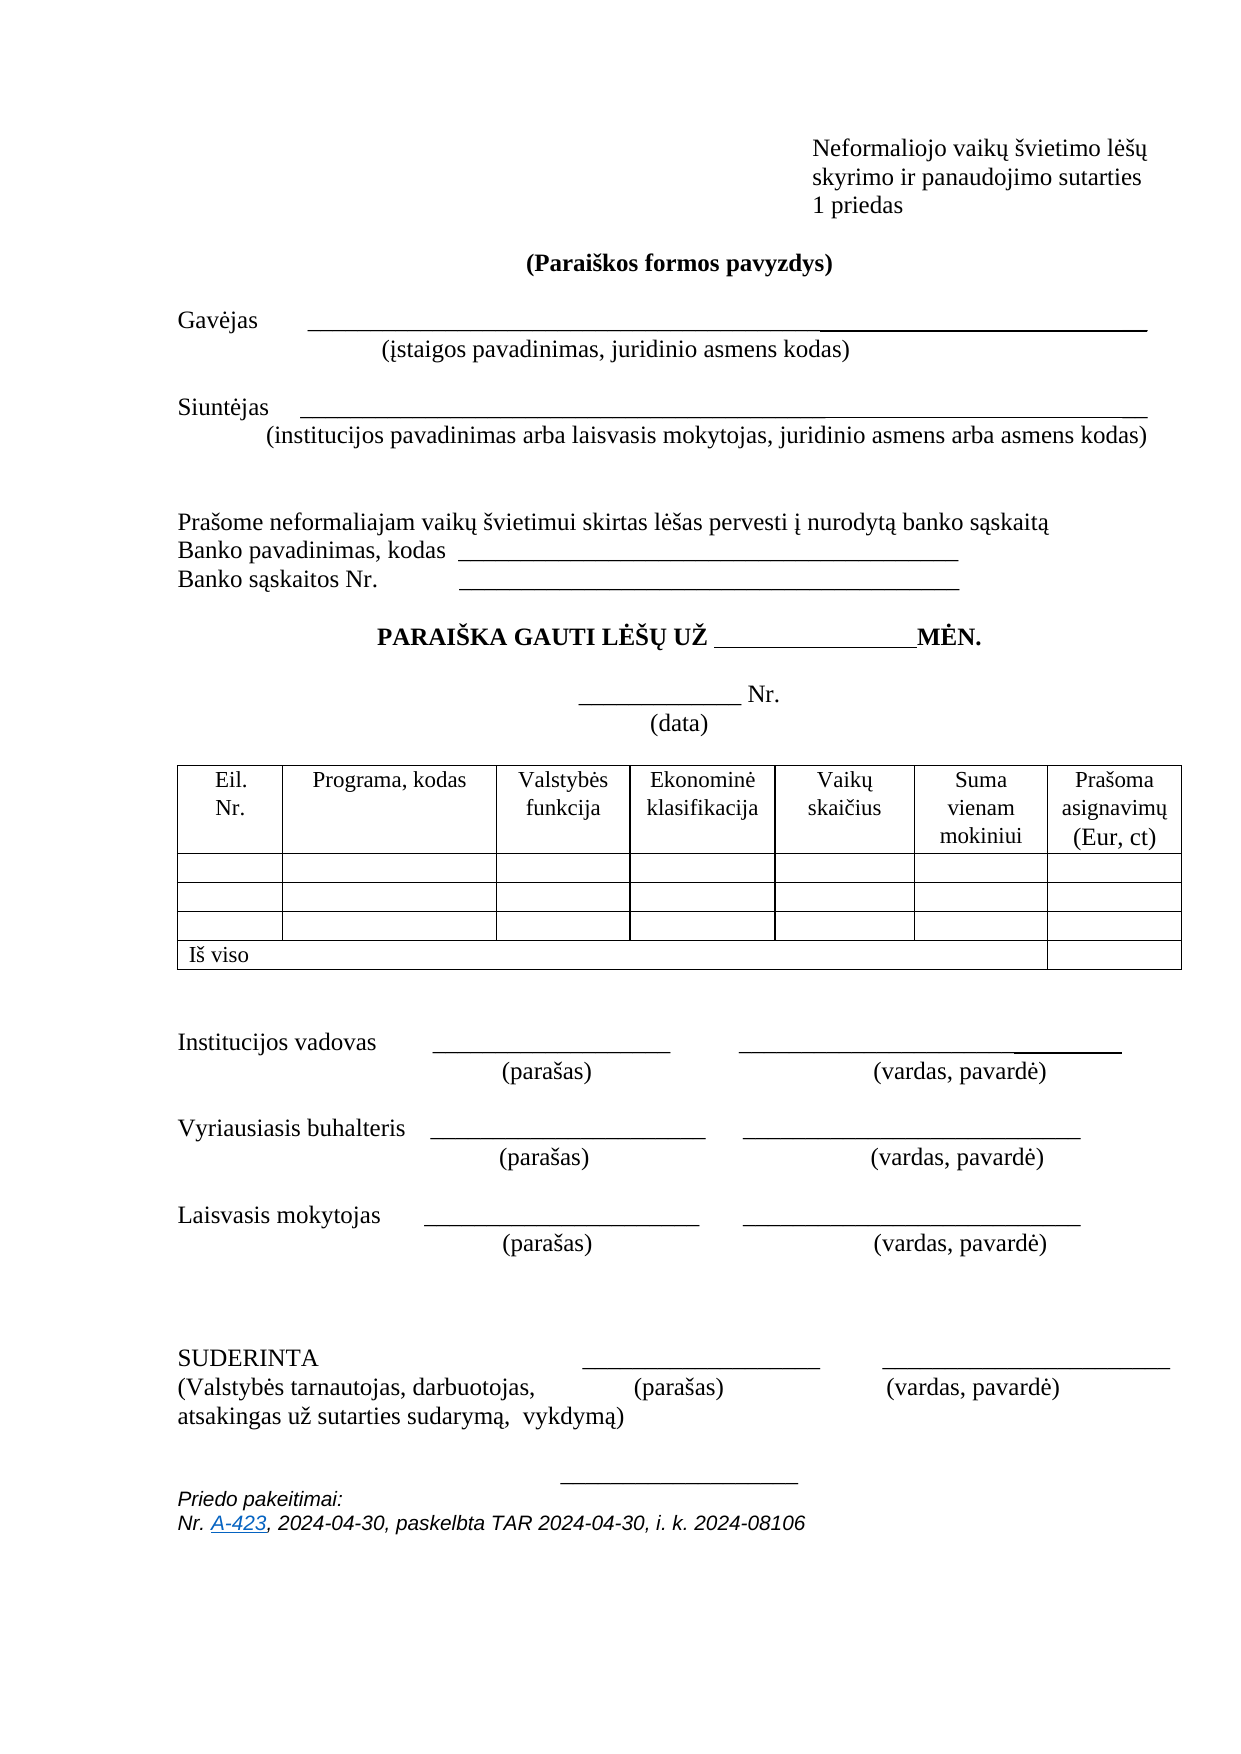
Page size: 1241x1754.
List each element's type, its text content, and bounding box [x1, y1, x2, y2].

table_cell [283, 883, 496, 911]
text (Valstybės tarnautojas, darbuotojas, (parašas) (vardas, pavardė) [177, 1372, 1181, 1401]
table_cell [283, 912, 496, 940]
table_cell [497, 883, 629, 911]
table_cell [776, 883, 914, 911]
text atsakingas už sutarties sudarymą, vykdymą) [177, 1401, 1181, 1430]
text Neformaliojo vaikų švietimo lėšų [812, 133, 1181, 162]
text Siuntėjas __________________________________________ __ [177, 392, 1181, 420]
text Priedo pakeitimai: [177, 1487, 1181, 1511]
text Prašome neformaliajam vaikų švietimui skirtas lėšas pervesti į nurodytą banko sąskaitą [177, 507, 1181, 535]
text Institucijos vadovas ___________________ ______________________ [177, 1027, 1181, 1056]
table_cell [631, 883, 774, 911]
table_header Suma vienam mokiniui [915, 766, 1047, 853]
table_header Ekonominė klasifikacija [631, 766, 774, 853]
table_cell [1048, 854, 1181, 882]
text PARAIŠKA GAUTI LĖŠŲ UŽ MĖN. [177, 622, 1181, 650]
text _____________ Nr. [177, 679, 1181, 708]
text Nr. A-423, 2024-04-30, paskelbta TAR 2024-04-30, i. k. 2024-08106 [177, 1511, 1181, 1535]
table_header Programa, kodas [283, 766, 496, 853]
table_cell [283, 854, 496, 882]
text (parašas) (vardas, pavardė) [177, 1056, 1181, 1085]
text ___________________ [177, 1458, 1181, 1487]
text (data) [177, 708, 1181, 737]
table_cell [1048, 883, 1181, 911]
table_cell [915, 883, 1047, 911]
table_header Vaikų skaičius [776, 766, 914, 853]
table_cell [497, 854, 629, 882]
table_cell [631, 854, 774, 882]
table_cell [497, 912, 629, 940]
text (institucijos pavadinimas arba laisvasis mokytojas, juridinio asmens arba asmens kodas) [177, 420, 1181, 449]
table_cell [915, 854, 1047, 882]
table_header Prašoma asignavimų (Eur, ct) [1048, 766, 1181, 853]
table_cell [776, 912, 914, 940]
text SUDERINTA ___________________ _______________________ [177, 1343, 1181, 1372]
table_cell [178, 854, 282, 882]
text Gavėjas _________________________________________ __ [177, 305, 1181, 334]
table_cell [776, 854, 914, 882]
table_header Valstybės funkcija [497, 766, 629, 853]
table_cell [178, 912, 282, 940]
table_cell Iš viso [178, 941, 1047, 969]
text (įstaigos pavadinimas, juridinio asmens kodas) [177, 334, 1181, 363]
table_header Eil. Nr. [178, 766, 282, 853]
text Banko sąskaitos Nr. ________________________________________ [177, 564, 1181, 593]
text Banko pavadinimas, kodas ________________________________________ [177, 535, 1181, 564]
text 1 priedas [812, 190, 1181, 219]
text skyrimo ir panaudojimo sutarties [812, 162, 1181, 190]
text (parašas) (vardas, pavardė) [312, 1142, 1181, 1171]
text Vyriausiasis buhalteris ______________________ ___________________________ [177, 1113, 1181, 1142]
text (parašas) (vardas, pavardė) [177, 1228, 1181, 1257]
table_cell [1048, 912, 1181, 940]
table_cell [1048, 941, 1181, 969]
text (Paraiškos formos pavyzdys) [177, 248, 1181, 277]
table_cell [915, 912, 1047, 940]
table_cell [178, 883, 282, 911]
table_cell [631, 912, 774, 940]
text Laisvasis mokytojas ______________________ ___________________________ [177, 1200, 1181, 1228]
